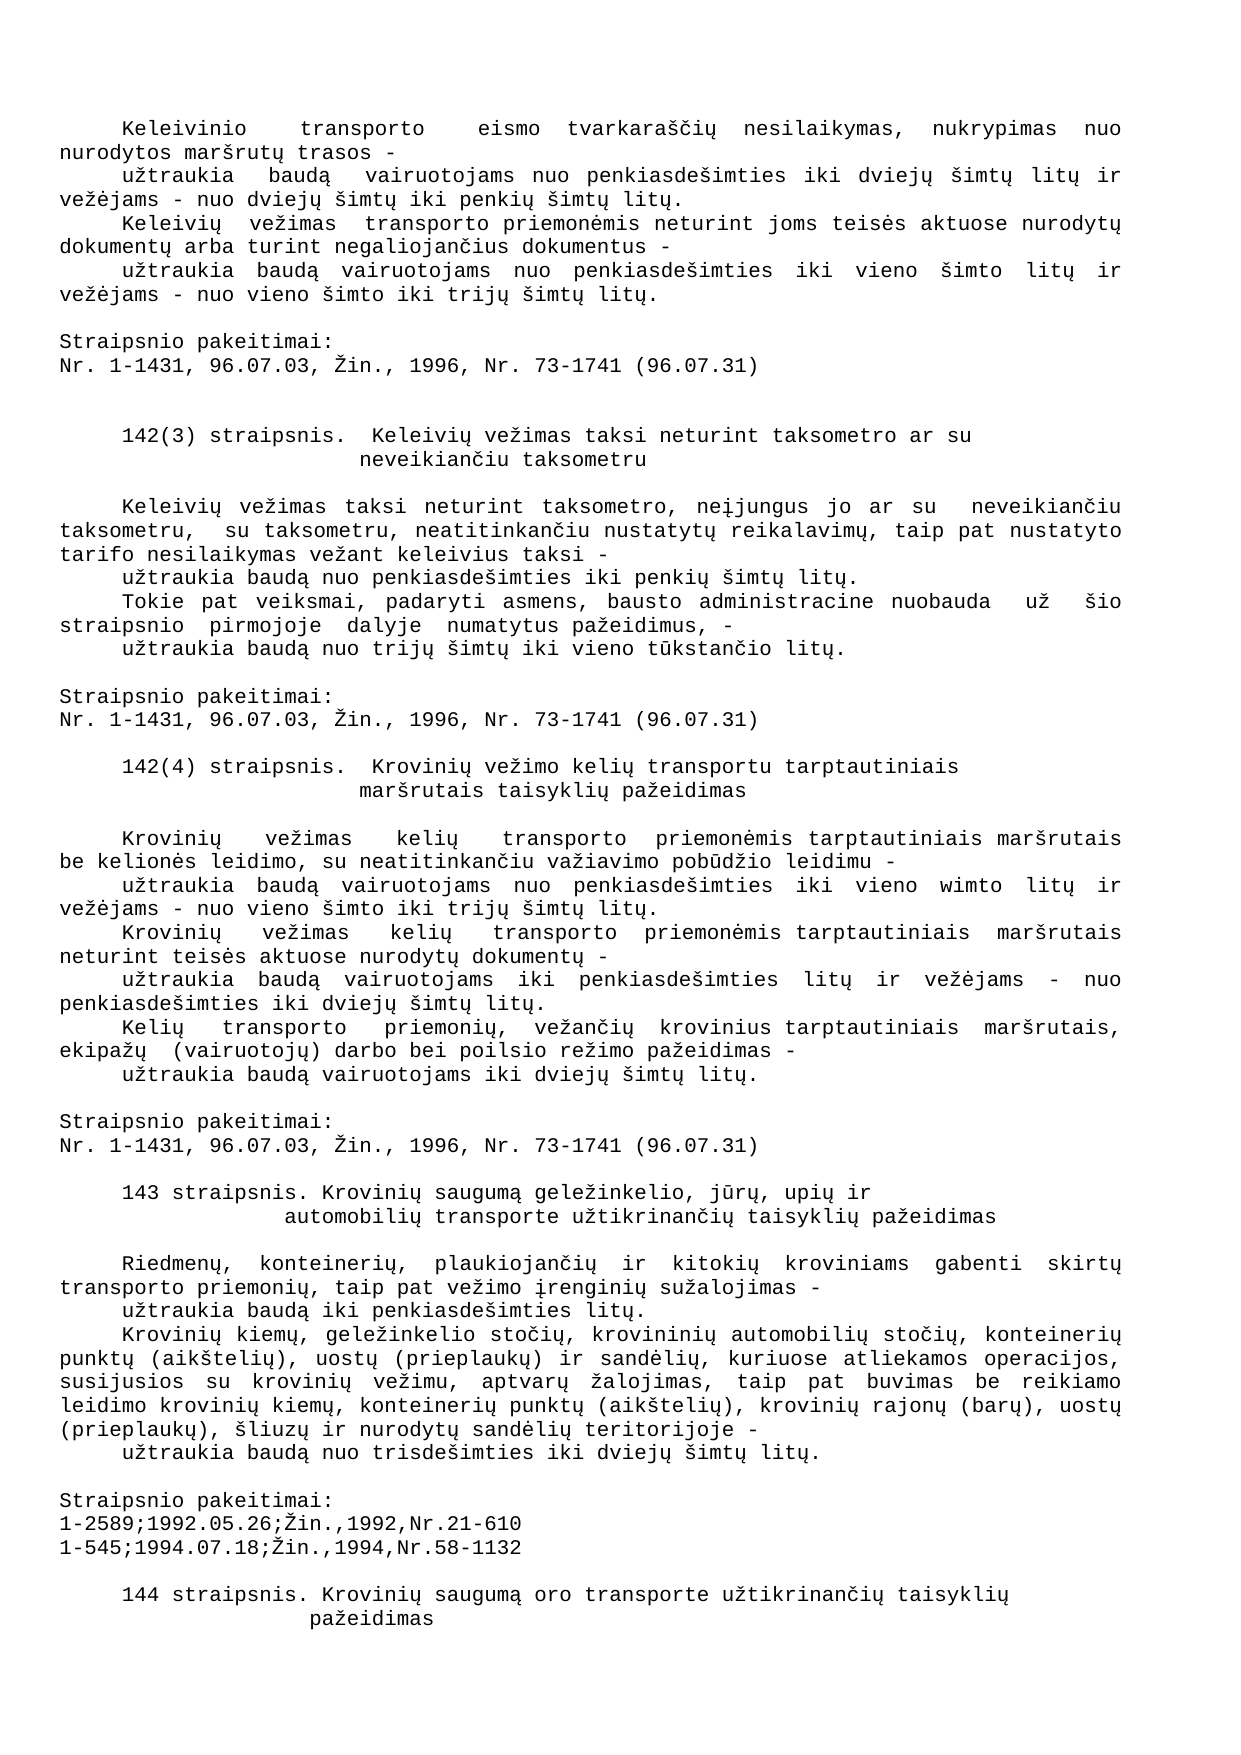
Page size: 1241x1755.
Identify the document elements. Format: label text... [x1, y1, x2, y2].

text užtraukia baudą vairuotojams iki dviejų šimtų litų. [59, 1064, 1122, 1088]
text Straipsnio pakeitimai: [59, 1111, 1122, 1135]
text užtraukia baudą nuo trisdešimties iki dviejų šimtų litų. [59, 1442, 1122, 1466]
text Krovinių vežimas kelių transporto priemonėmis tarptautiniais maršrutais be kelionės leidimo, su neatitinkančiu važiavimo pobūdžio leidimu - [59, 827, 1122, 875]
text užtraukia baudą vairuotojams iki penkiasdešimties litų ir vežėjams - nuo penkiasdešimties iki dviejų šimtų litų. [59, 969, 1122, 1017]
text 142(3) straipsnis. Keleivių vežimas taksi neturint taksometro ar su [59, 426, 1122, 449]
text Kelių transporto priemonių, vežančių krovinius tarptautiniais maršrutais, ekipažų (vairuotojų) darbo bei poilsio režimo pažeidimas - [59, 1017, 1122, 1064]
text 1-545;1994.07.18;Žin.,1994,Nr.58-1132 [59, 1537, 1122, 1561]
text užtraukia baudą vairuotojams nuo penkiasdešimties iki dviejų šimtų litų ir vežėjams - nuo dviejų šimtų iki penkių šimtų litų. [59, 165, 1122, 213]
text Nr. 1-1431, 96.07.03, Žin., 1996, Nr. 73-1741 (96.07.31) [59, 1135, 1122, 1158]
text Keleivių vežimas taksi neturint taksometro, neįjungus jo ar su neveikiančiu taksometru, su taksometru, neatitinkančiu nustatytų reikalavimų, taip pat nustatyto tarifo nesilaikymas vežant keleivius taksi - [59, 496, 1122, 567]
text 142(4) straipsnis. Krovinių vežimo kelių transportu tarptautiniais [59, 757, 1122, 780]
text Riedmenų, konteinerių, plaukiojančių ir kitokių kroviniams gabenti skirtų transporto priemonių, taip pat vežimo įrenginių sužalojimas - [59, 1253, 1122, 1300]
text 144 straipsnis. Krovinių saugumą oro transporte užtikrinančių taisyklių [59, 1584, 1122, 1608]
text užtraukia baudą iki penkiasdešimties litų. [59, 1300, 1122, 1324]
text maršrutais taisyklių pažeidimas [59, 780, 1122, 804]
text Tokie pat veiksmai, padaryti asmens, bausto administracine nuobauda už šio straipsnio pirmojoje dalyje numatytus pažeidimus, - [59, 591, 1122, 638]
text 143 straipsnis. Krovinių saugumą geležinkelio, jūrų, upių ir [59, 1182, 1122, 1206]
text neveikiančiu taksometru [59, 449, 1122, 473]
text užtraukia baudą nuo trijų šimtų iki vieno tūkstančio litų. [59, 638, 1122, 662]
text Nr. 1-1431, 96.07.03, Žin., 1996, Nr. 73-1741 (96.07.31) [59, 354, 1122, 378]
text automobilių transporte užtikrinančių taisyklių pažeidimas [59, 1206, 1122, 1229]
text 1-2589;1992.05.26;Žin.,1992,Nr.21-610 [59, 1513, 1122, 1537]
text Nr. 1-1431, 96.07.03, Žin., 1996, Nr. 73-1741 (96.07.31) [59, 709, 1122, 733]
text Krovinių kiemų, geležinkelio stočių, krovininių automobilių stočių, konteinerių punktų (aikštelių), uostų (prieplaukų) ir sandėlių, kuriuose atliekamos operacijos, susijusios su krovinių vežimu, aptvarų žalojimas, taip pat buvimas be reikiamo leidimo krovinių kiemų, konteinerių punktų (aikštelių), krovinių rajonų (barų), uostų (prieplaukų), šliuzų ir nurodytų sandėlių teritorijoje - [59, 1324, 1122, 1442]
text pažeidimas [59, 1608, 1122, 1631]
text Straipsnio pakeitimai: [59, 686, 1122, 709]
text Krovinių vežimas kelių transporto priemonėmis tarptautiniais maršrutais neturint teisės aktuose nurodytų dokumentų - [59, 922, 1122, 969]
text Keleivinio transporto eismo tvarkaraščių nesilaikymas, nukrypimas nuo nurodytos maršrutų trasos - [59, 118, 1122, 165]
text užtraukia baudą vairuotojams nuo penkiasdešimties iki vieno wimto litų ir vežėjams - nuo vieno šimto iki trijų šimtų litų. [59, 875, 1122, 922]
text Straipsnio pakeitimai: [59, 1489, 1122, 1513]
text užtraukia baudą vairuotojams nuo penkiasdešimties iki vieno šimto litų ir vežėjams - nuo vieno šimto iki trijų šimtų litų. [59, 260, 1122, 307]
text Keleivių vežimas transporto priemonėmis neturint joms teisės aktuose nurodytų dokumentų arba turint negaliojančius dokumentus - [59, 213, 1122, 260]
text Straipsnio pakeitimai: [59, 331, 1122, 354]
text užtraukia baudą nuo penkiasdešimties iki penkių šimtų litų. [59, 567, 1122, 591]
